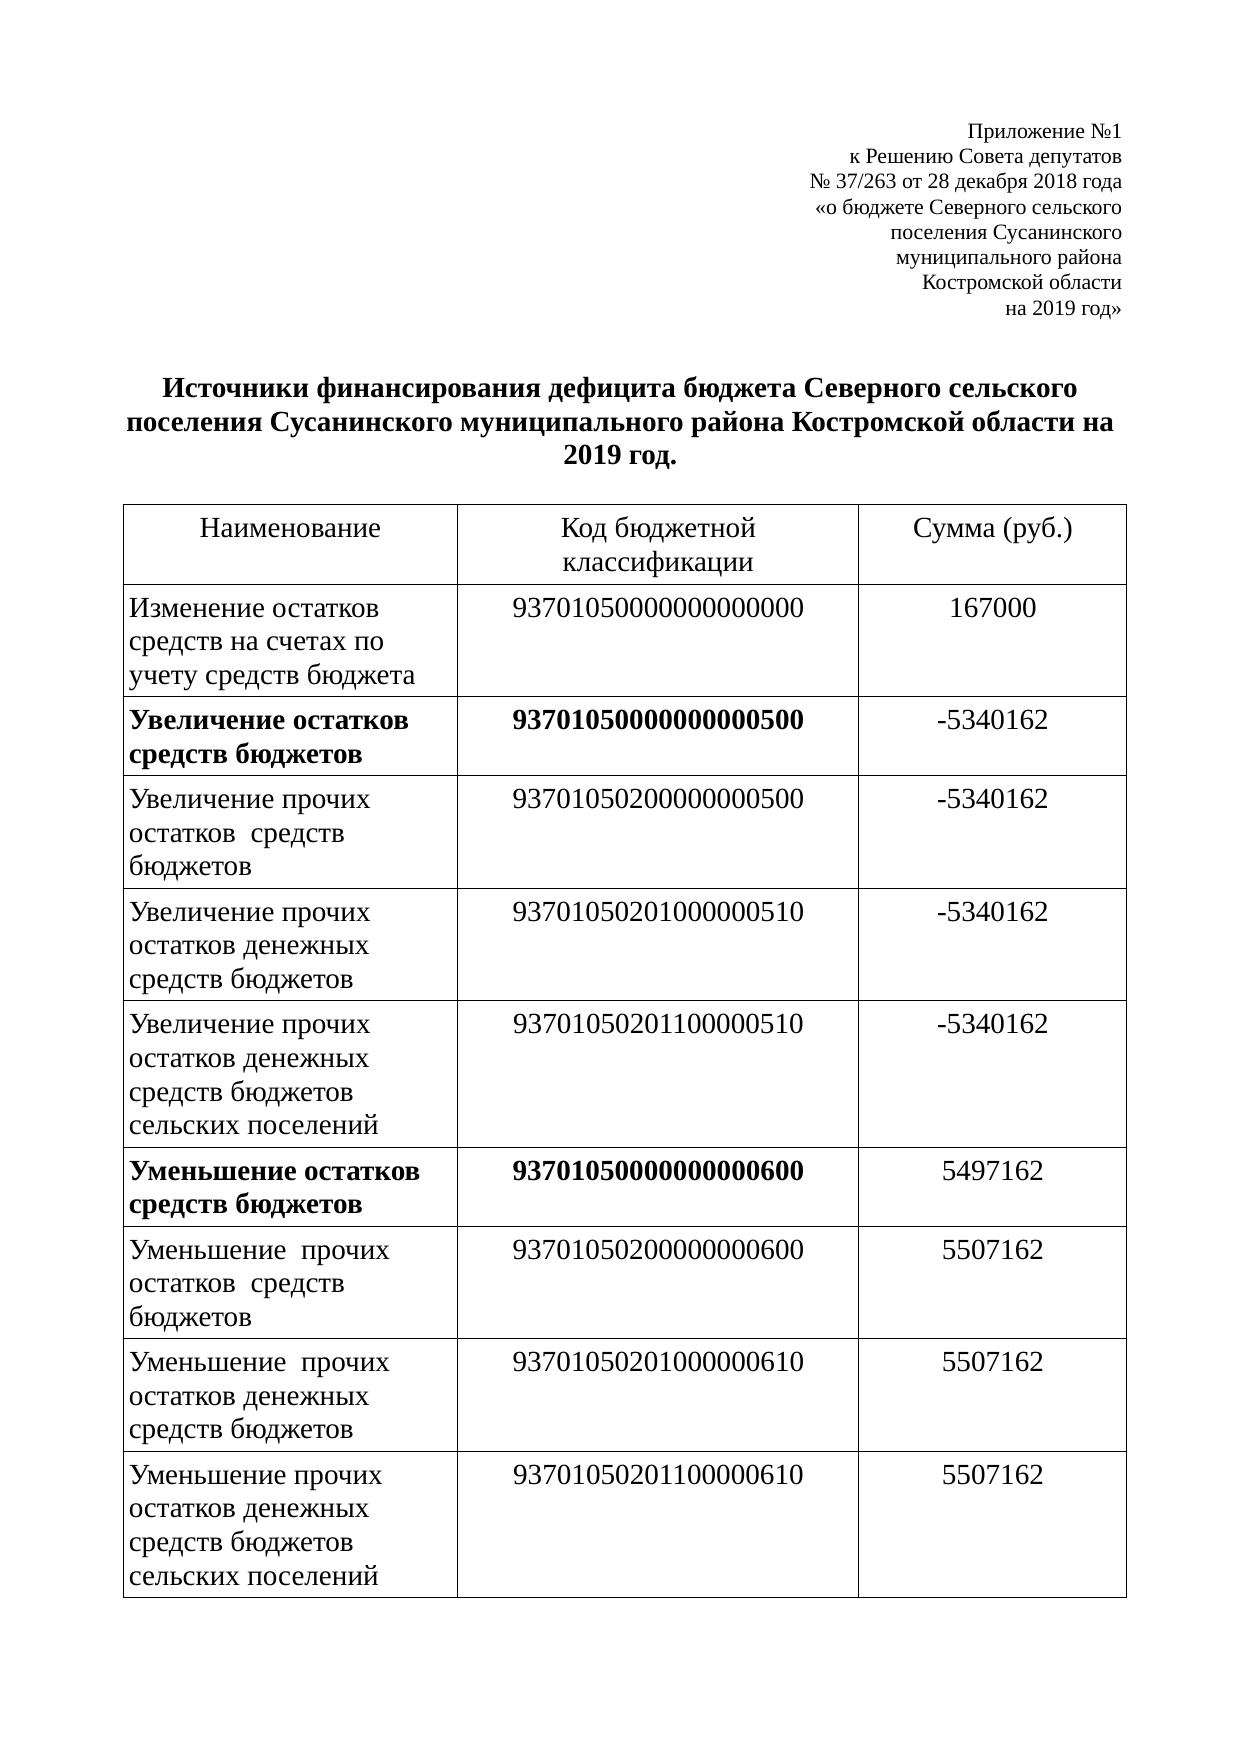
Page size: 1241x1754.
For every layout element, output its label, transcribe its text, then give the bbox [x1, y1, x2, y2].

table_header Сумма (руб.) [859, 505, 1126, 583]
table_cell 5507162 [859, 1452, 1126, 1597]
text муниципального района [118, 244, 1122, 269]
table_cell -5340162 [859, 889, 1126, 1000]
text поселения Сусанинского [118, 219, 1122, 244]
table_cell Уменьшение остатков средств бюджетов [124, 1148, 457, 1226]
table_cell 5507162 [859, 1227, 1126, 1338]
table_cell -5340162 [859, 697, 1126, 775]
text «о бюджете Северного сельского [118, 194, 1122, 219]
table_cell Уменьшение прочих остатков денежных средств бюджетов [124, 1339, 457, 1451]
table_cell 93701050201000000510 [458, 889, 858, 1000]
table_cell Уменьшение прочих остатков денежных средств бюджетов сельских поселений [124, 1452, 457, 1597]
text к Решению Совета депутатов [118, 143, 1122, 168]
table_header Наименование [124, 505, 457, 583]
table_cell 93701050000000000000 [458, 585, 858, 696]
table_cell Увеличение прочих остатков средств бюджетов [124, 776, 457, 888]
table_cell -5340162 [859, 1001, 1126, 1146]
table_cell 93701050200000000600 [458, 1227, 858, 1338]
table_cell 93701050201000000610 [458, 1339, 858, 1451]
text № 37/263 от 28 декабря 2018 года [118, 168, 1122, 194]
table_cell 5497162 [859, 1148, 1126, 1226]
table_cell Изменение остатков средств на счетах по учету средств бюджета [124, 585, 457, 696]
text Приложение №1 [118, 118, 1122, 143]
table_cell 93701050000000000600 [458, 1148, 858, 1226]
table_cell 93701050000000000500 [458, 697, 858, 775]
text Источники финансирования дефицита бюджета Северного сельского поселения Сусанинского муниципального района Костромской области на 2019 год. [118, 370, 1122, 471]
table_header Код бюджетной классификации [458, 505, 858, 583]
text на 2019 год» [118, 294, 1122, 320]
table_cell Увеличение остатков средств бюджетов [124, 697, 457, 775]
table_cell Увеличение прочих остатков денежных средств бюджетов сельских поселений [124, 1001, 457, 1146]
table_cell Уменьшение прочих остатков средств бюджетов [124, 1227, 457, 1338]
table_cell -5340162 [859, 776, 1126, 888]
table_cell 93701050200000000500 [458, 776, 858, 888]
text Костромской области [118, 269, 1122, 294]
table_cell 167000 [859, 585, 1126, 696]
table_cell 5507162 [859, 1339, 1126, 1451]
table_cell 93701050201100000510 [458, 1001, 858, 1146]
table_cell 93701050201100000610 [458, 1452, 858, 1597]
table_cell Увеличение прочих остатков денежных средств бюджетов [124, 889, 457, 1000]
